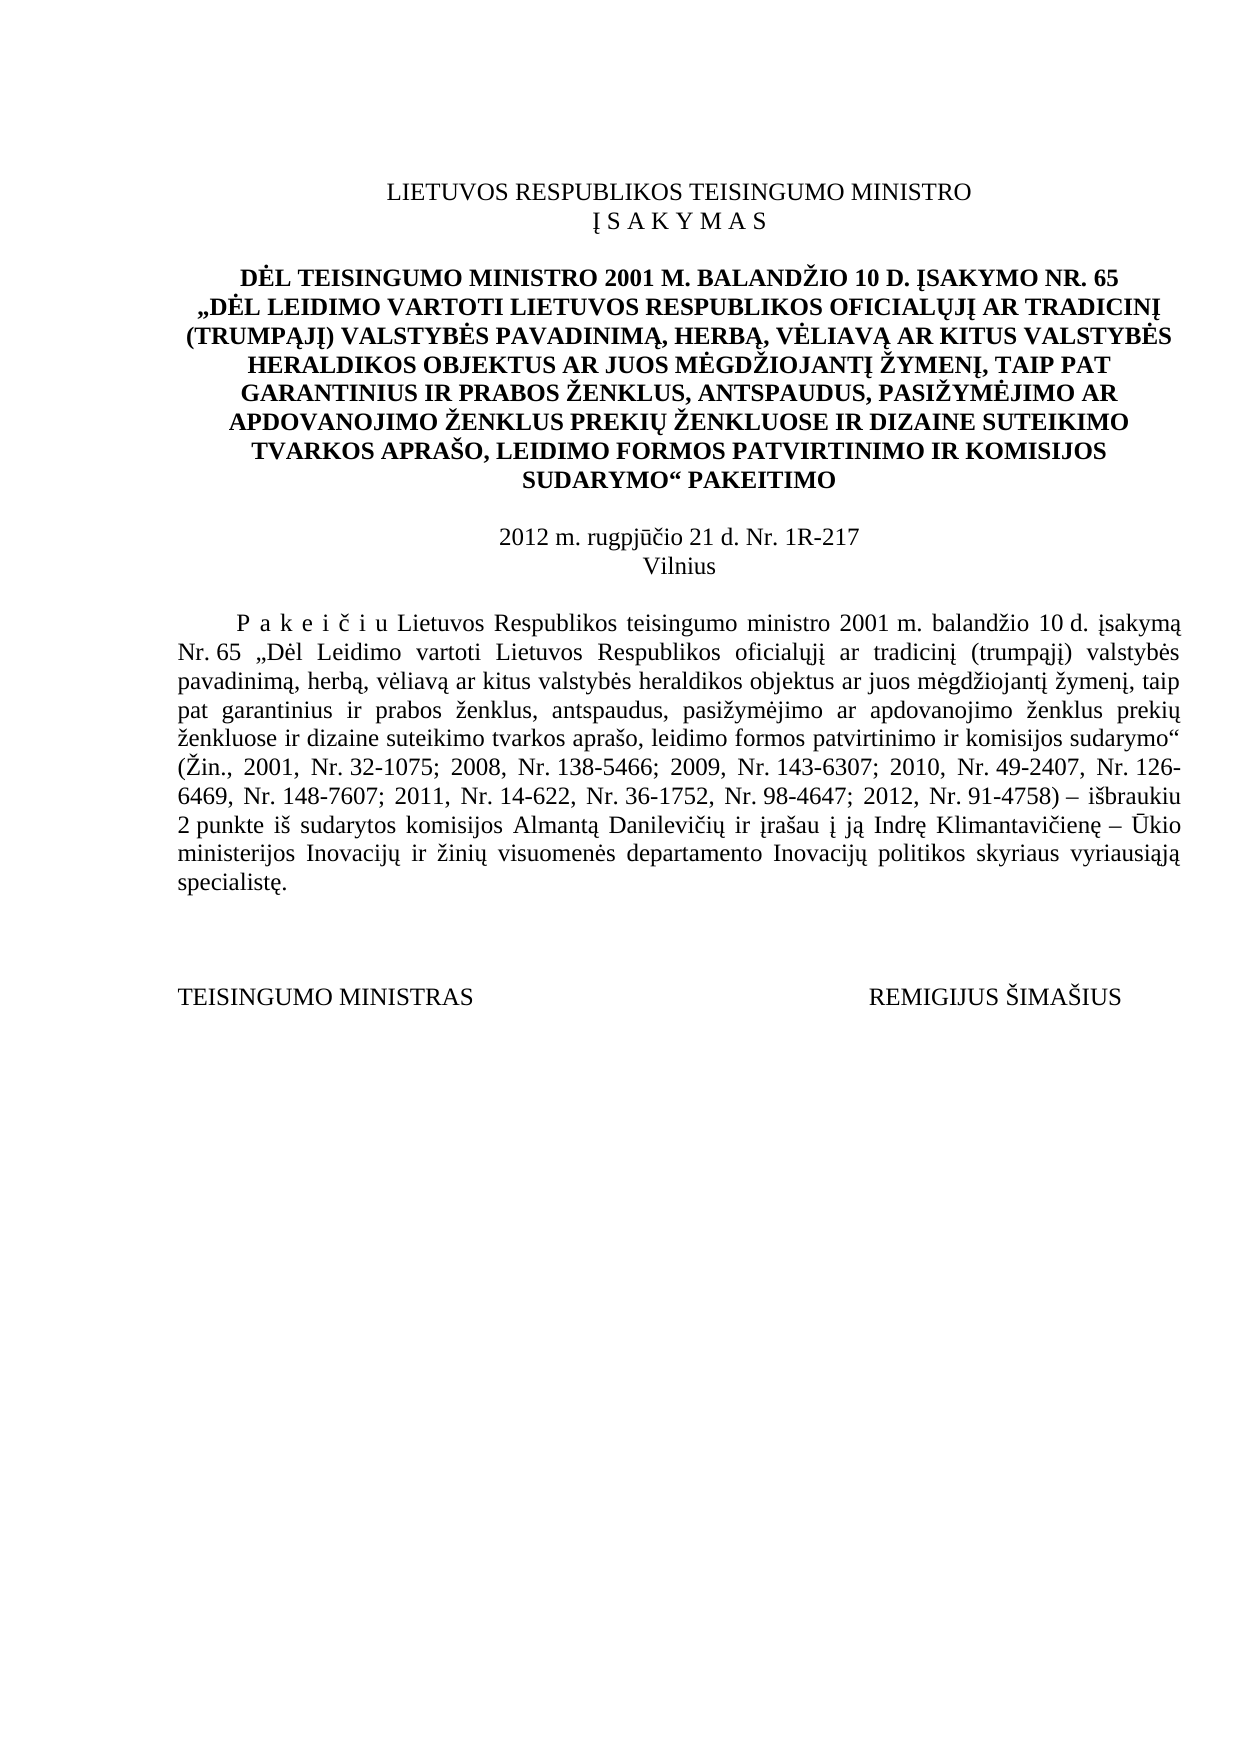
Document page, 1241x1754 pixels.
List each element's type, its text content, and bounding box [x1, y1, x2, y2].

text Vilnius [177, 551, 1181, 580]
text DĖL TEISINGUMO MINISTRO 2001 M. BALANDŽIO 10 D. ĮSAKYMO Nr. 65 „DĖL LEIDIMO VARTOTI LIETUVOS RESPUBLIKOS OFICIALŲJĮ AR TRADICINĮ (TRUMPĄJĮ) VALSTYBĖS PAVADINIMĄ, HERBĄ, VĖLIAVĄ AR KITUS VALSTYBĖS HERALDIKOS OBJEKTUS AR JUOS MĖGDŽIOJANTĮ ŽYMENĮ, TAIP PAT GARANTINIUS IR PRABOS ŽENKLUS, ANTSPAUDUS, PASIŽYMĖJIMO AR APDOVANOJIMO ŽENKLUS PREKIŲ ŽENKLUOSE IR DIZAINE SUTEIKIMO TVARKOS APRAŠO, LEIDIMO FORMOS PATVIRTINIMO IR KOMISIJOS SUDARYMO“ PAKEITIMO [177, 263, 1181, 493]
text P a k e i č i u Lietuvos Respublikos teisingumo ministro 2001 m. balandžio 10 d. įsakymą Nr. 65 „Dėl Leidimo vartoti Lietuvos Respublikos oficialųjį ar tradicinį (trumpąjį) valstybės pavadinimą, herbą, vėliavą ar kitus valstybės heraldikos objektus ar juos mėgdžiojantį žymenį, taip pat garantinius ir prabos ženklus, antspaudus, pasižymėjimo ar apdovanojimo ženklus prekių ženkluose ir dizaine suteikimo tvarkos aprašo, leidimo formos patvirtinimo ir komisijos sudarymo“ (Žin., 2001, Nr. 32-1075; 2008, Nr. 138-5466; 2009, Nr. 143-6307; 2010, Nr. 49-2407, Nr. 126-6469, Nr. 148-7607; 2011, Nr. 14-622, Nr. 36-1752, Nr. 98-4647; 2012, Nr. 91-4758) – išbraukiu 2 punkte iš sudarytos komisijos Almantą Danilevičių ir įrašau į ją Indrę Klimantavičienę – Ūkio ministerijos Inovacijų ir žinių visuomenės departamento Inovacijų politikos skyriaus vyriausiąją specialistę. [177, 608, 1181, 896]
text Teisingumo ministras Remigijus Šimašius [177, 982, 1181, 1011]
text Į S A K Y M A S [177, 206, 1181, 235]
text LIETUVOS RESPUBLIKOS TEISINGUMO MINISTRO [177, 177, 1181, 206]
text 2012 m. rugpjūčio 21 d. Nr. 1R-217 [177, 522, 1181, 551]
